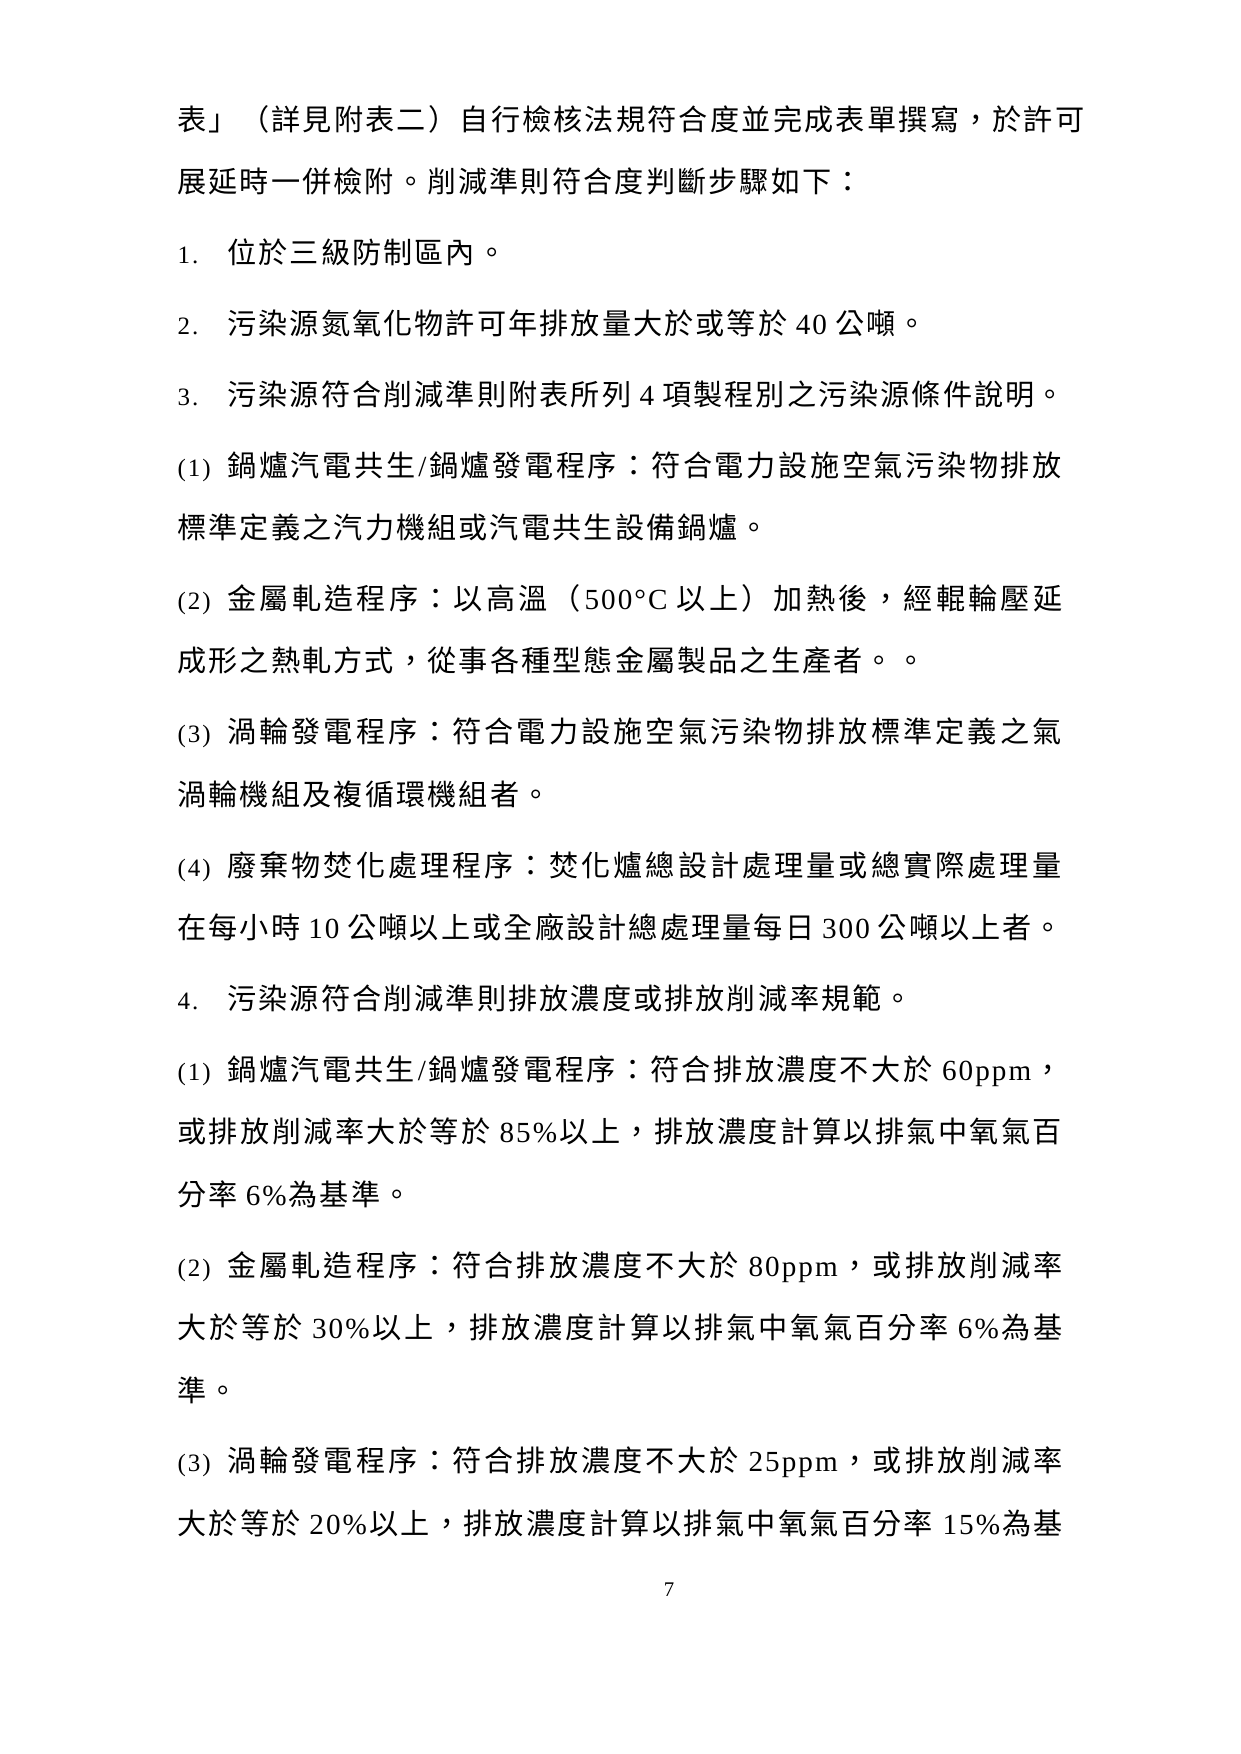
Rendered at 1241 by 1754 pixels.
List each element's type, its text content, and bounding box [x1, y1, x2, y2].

list 金屬軋造程序：以高溫（500°C以上）加熱後，經輥輪壓延成形之熱軋方式，從事各種型態金屬製品之生產者。。 [177, 555, 1063, 680]
list 廢棄物焚化處理程序：焚化爐總設計處理量或總實際處理量在每小時10公噸以上或全廠設計總處理量每日300公噸以上者。 [177, 822, 1063, 947]
text 表」（詳見附表二）自行檢核法規符合度並完成表單撰寫，於許可展延時一併檢附。削減準則符合度判斷步驟如下： [177, 76, 1087, 201]
list 渦輪發電程序：符合電力設施空氣污染物排放標準定義之氣渦輪機組及複循環機組者。 [177, 688, 1063, 813]
list 鍋爐汽電共生/鍋爐發電程序：符合電力設施空氣污染物排放標準定義之汽力機組或汽電共生設備鍋爐。 [177, 422, 1063, 547]
list 渦輪發電程序：符合排放濃度不大於25ppm，或排放削減率大於等於20%以上，排放濃度計算以排氣中氧氣百分率15%為基準。 [177, 1417, 1063, 1542]
list 污染源氮氧化物許可年排放量大於或等於40公噸。 [177, 280, 1063, 342]
list 位於三級防制區內。 [177, 209, 1063, 272]
list 污染源符合削減準則附表所列4項製程別之污染源條件說明。 [177, 351, 1063, 413]
list 鍋爐汽電共生/鍋爐發電程序：符合排放濃度不大於60ppm，或排放削減率大於等於85%以上，排放濃度計算以排氣中氧氣百分率6%為基準。 [177, 1026, 1063, 1213]
list 污染源符合削減準則排放濃度或排放削減率規範。 [177, 955, 1063, 1017]
list 金屬軋造程序：符合排放濃度不大於80ppm，或排放削減率大於等於30%以上，排放濃度計算以排氣中氧氣百分率6%為基準。 [177, 1222, 1063, 1409]
